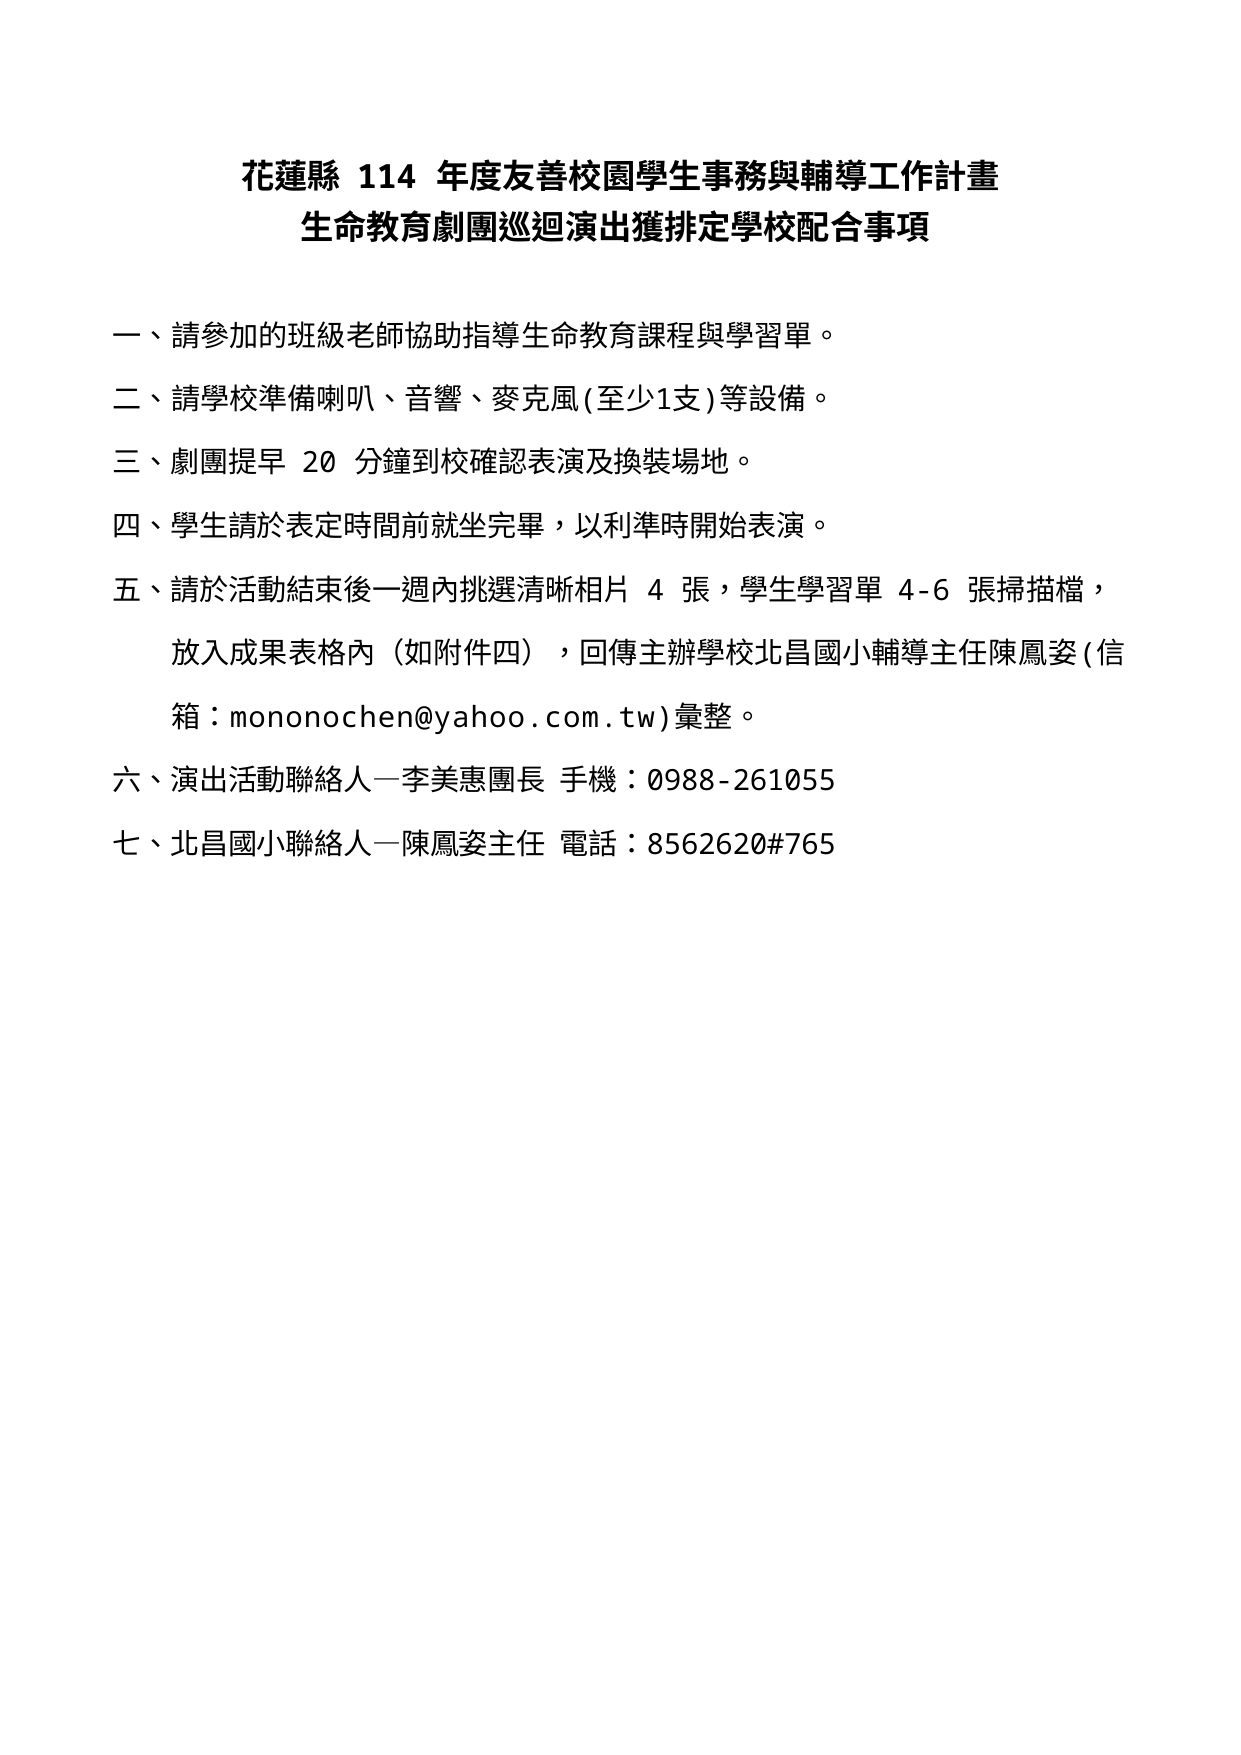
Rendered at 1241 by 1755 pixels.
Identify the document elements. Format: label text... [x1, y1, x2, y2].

text 二、請學校準備喇叭、音響、麥克風(至少1支)等設備。 [112, 376, 1128, 418]
text 七、北昌國小聯絡人—陳鳳姿主任 電話：8562620#765 [112, 820, 1128, 863]
text 四、學生請於表定時間前就坐完畢，以利準時開始表演。 [112, 503, 1128, 545]
text 三、劇團提早 20 分鐘到校確認表演及換裝場地。 [112, 439, 1128, 481]
text 花蓮縣 114 年度友善校園學生事務與輔導工作計畫 [112, 150, 1128, 198]
text 六、演出活動聯絡人—李美惠團長 手機：0988-261055 [112, 757, 1128, 799]
text 生命教育劇團巡迴演出獲排定學校配合事項 [112, 201, 1117, 249]
text 五、請於活動結束後一週內挑選清晰相片 4 張，學生學習單 4-6 張掃描檔，放入成果表格內（如附件四），回傳主辦學校北昌國小輔導主任陳鳳姿(信箱：mononochen@yahoo.com.tw)彙整。 [113, 566, 1128, 736]
text 一、請參加的班級老師協助指導生命教育課程與學習單。 [112, 312, 1128, 354]
